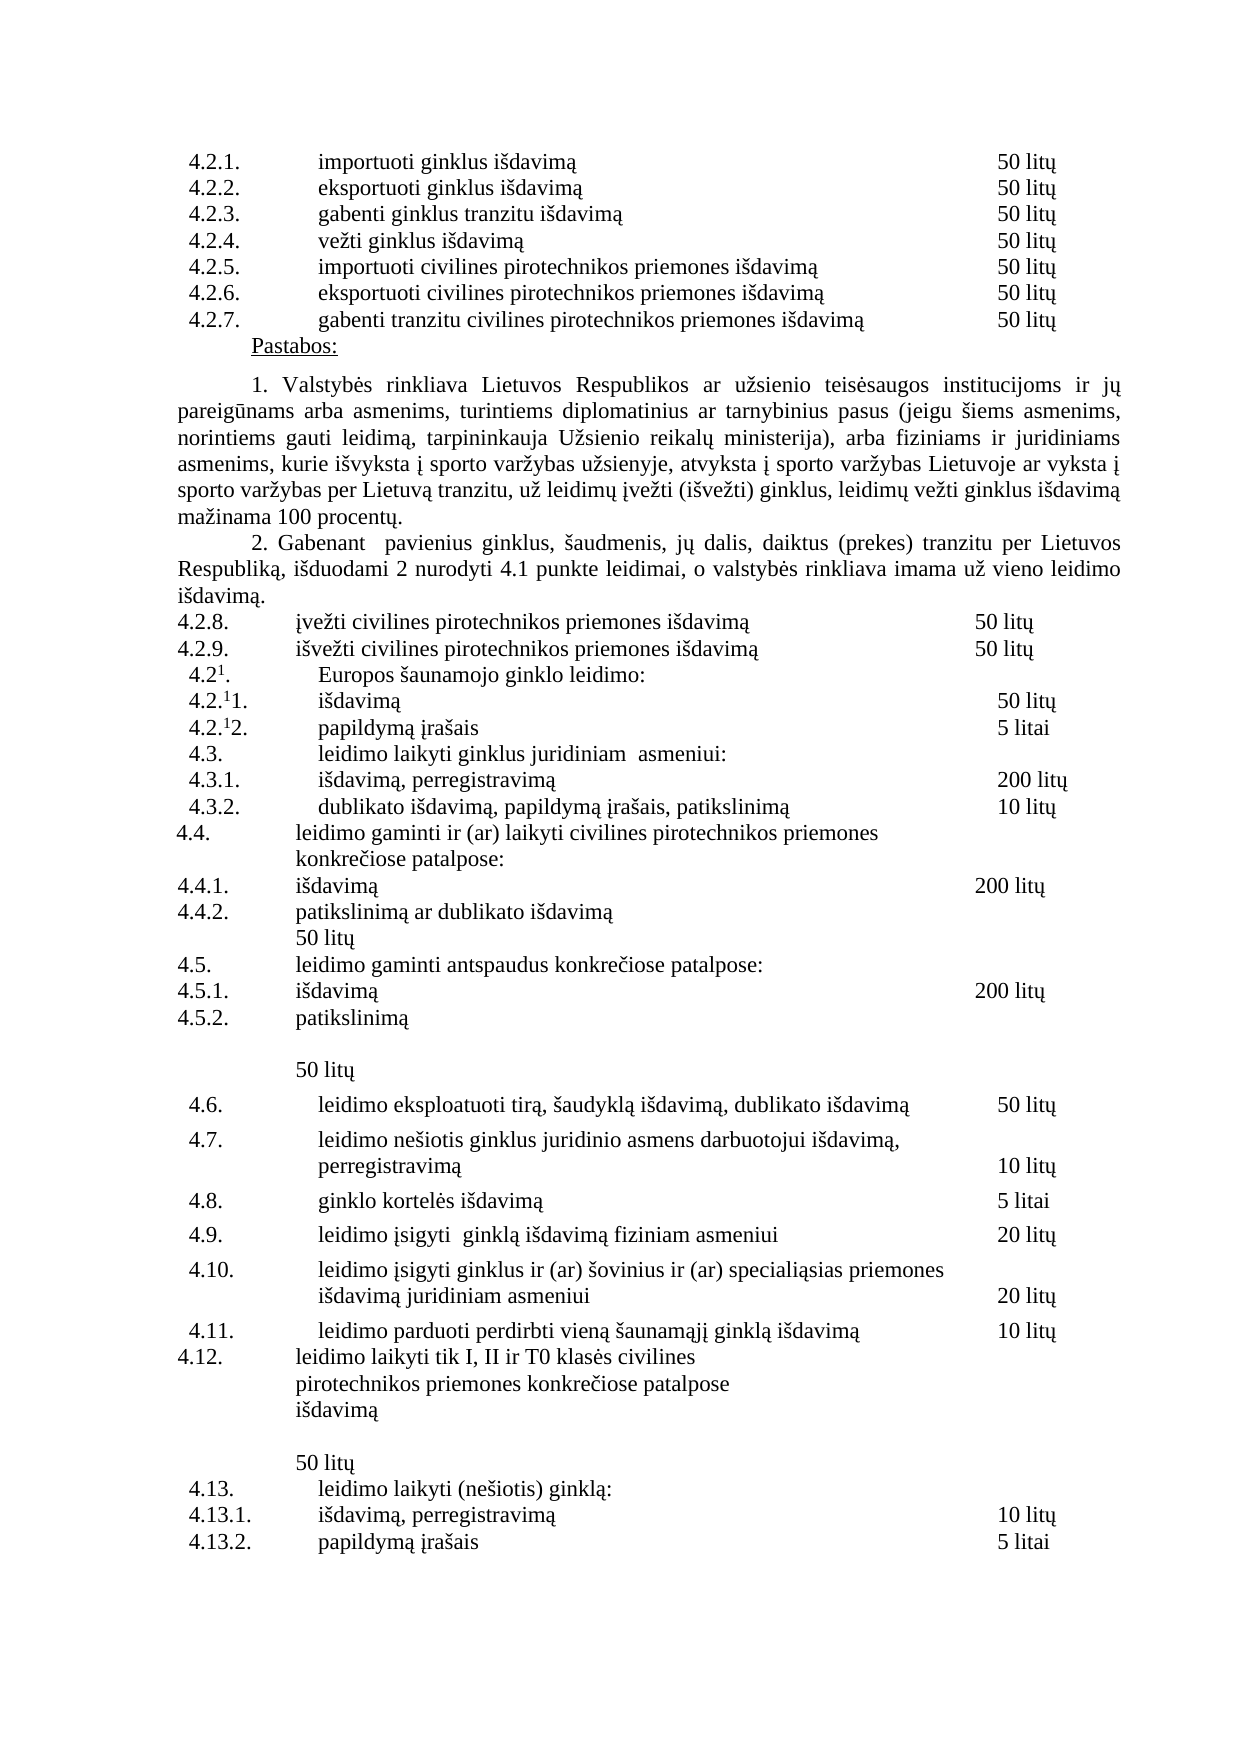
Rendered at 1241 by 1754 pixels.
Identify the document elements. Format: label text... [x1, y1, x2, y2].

table_cell 4.2.12. [177, 714, 307, 740]
text 2. Gabenant pavienius ginklus, šaudmenis, jų dalis, daiktus (prekes) tranzitu per Lietuvos Respubliką, išduodami 2 nurodyti 4.1 punkte leidimai, o valstybės rinkliava imama už vieno leidimo išdavimą. [177, 529, 1122, 608]
table_cell išdavimą, perregistravimą [307, 766, 986, 793]
table_cell 4.13.1. [177, 1502, 307, 1528]
text 4.5.1. išdavimą 200 litų [177, 977, 1122, 1003]
table_cell leidimo laikyti ginklus juridiniam asmeniui: [307, 740, 986, 766]
table_cell leidimo nešiotis ginklus juridinio asmens darbuotojui išdavimą, perregistravimą [307, 1117, 986, 1178]
text 4.2.8. įvežti civilines pirotechnikos priemones išdavimą 50 litų [177, 608, 1226, 634]
table_header leidimo eksploatuoti tirą, šaudyklą išdavimą, dublikato išdavimą [307, 1083, 986, 1117]
table_cell 4.2.2. [177, 174, 307, 200]
table_cell 4.7. [177, 1117, 307, 1178]
table_header leidimo laikyti (nešiotis) ginklą: [307, 1475, 986, 1502]
table_cell importuoti civilines pirotechnikos priemones išdavimą [307, 253, 986, 279]
table_header 4.21. [177, 661, 307, 687]
table_cell 4.9. [177, 1213, 307, 1248]
table_cell 50 litų [986, 148, 1133, 174]
table_cell 50 litų [986, 227, 1133, 253]
table_cell gabenti tranzitu civilines pirotechnikos priemones išdavimą [307, 306, 986, 332]
table_cell 10 litų [986, 1117, 1089, 1178]
table_cell papildymą įrašais [307, 714, 986, 740]
table_cell leidimo įsigyti ginklą išdavimą fiziniam asmeniui [307, 1213, 986, 1248]
table_cell 5 litai [986, 1178, 1089, 1213]
text 4.4.1. išdavimą 200 litų [177, 872, 1137, 898]
table_cell 4.10. [177, 1248, 307, 1309]
table_cell eksportuoti ginklus išdavimą [307, 174, 986, 200]
table_cell 10 litų [986, 1502, 1133, 1528]
table_cell 50 litų [986, 687, 1133, 714]
table_cell gabenti ginklus tranzitu išdavimą [307, 200, 986, 227]
text konkrečiose patalpose: [176, 845, 974, 872]
table_cell 4.11. [177, 1309, 307, 1343]
table_cell dublikato išdavimą, papildymą įrašais, patikslinimą [307, 793, 986, 819]
table_header 50 litų [986, 1083, 1089, 1117]
table_cell 5 litai [986, 1528, 1133, 1554]
table_cell 20 litų [986, 1213, 1089, 1248]
table_cell leidimo įsigyti ginklus ir (ar) šovinius ir (ar) specialiąsias priemones išdavimą juridiniam asmeniui [307, 1248, 986, 1309]
table_header Europos šaunamojo ginklo leidimo: [307, 661, 986, 687]
table_cell 5 litai [986, 714, 1133, 740]
table_cell 10 litų [986, 1309, 1089, 1343]
table_cell 200 litų [986, 766, 1133, 793]
table_cell 4.3.1. [177, 766, 307, 793]
table_cell eksportuoti civilines pirotechnikos priemones išdavimą [307, 280, 986, 306]
table_cell 4.13.2. [177, 1528, 307, 1554]
table_header [986, 1475, 1133, 1502]
table_header 4.6. [177, 1083, 307, 1117]
text 4.5. leidimo gaminti antspaudus konkrečiose patalpose: [177, 951, 1122, 977]
table_cell 10 litų [986, 793, 1133, 819]
text 1. Valstybės rinkliava Lietuvos Respublikos ar užsienio teisėsaugos institucijoms ir jų pareigūnams arba asmenims, turintiems diplomatinius ar tarnybinius pasus (jeigu šiems asmenims, norintiems gauti leidimą, tarpininkauja Užsienio reikalų ministerija), arba fiziniams ir juridiniams asmenims, kurie išvyksta į sporto varžybas užsienyje, atvyksta į sporto varžybas Lietuvoje ar vyksta į sporto varžybas per Lietuvą tranzitu, už leidimų įvežti (išvežti) ginklus, leidimų vežti ginklus išdavimą mažinama 100 procentų. [177, 371, 1122, 529]
table_cell 50 litų [986, 174, 1133, 200]
table_cell 4.2.6. [177, 280, 307, 306]
table_cell 50 litų [986, 253, 1133, 279]
table_cell importuoti ginklus išdavimą [307, 148, 986, 174]
table_cell 50 litų [986, 306, 1133, 332]
table_cell 20 litų [986, 1248, 1089, 1309]
text Pastabos: [177, 332, 1122, 358]
table_header 4.13. [177, 1475, 307, 1502]
table_cell 50 litų [986, 280, 1133, 306]
text 4.4. leidimo gaminti ir (ar) laikyti civilines pirotechnikos priemones [176, 819, 974, 845]
table_cell 4.8. [177, 1178, 307, 1213]
table_cell papildymą įrašais [307, 1528, 986, 1554]
text 4.5.2. patikslinimą 50 litų [177, 1003, 945, 1083]
table_cell 4.2.3. [177, 200, 307, 227]
table_cell 4.2.1. [177, 148, 307, 174]
text 4.2.9. išvežti civilines pirotechnikos priemones išdavimą 50 litų [177, 634, 1122, 661]
table_cell išdavimą [307, 687, 986, 714]
table_cell leidimo parduoti perdirbti vieną šaunamąjį ginklą išdavimą [307, 1309, 986, 1343]
table_cell 4.3.2. [177, 793, 307, 819]
table_cell ginklo kortelės išdavimą [307, 1178, 986, 1213]
table_cell 4.2.4. [177, 227, 307, 253]
table_cell vežti ginklus išdavimą [307, 227, 986, 253]
table_cell išdavimą, perregistravimą [307, 1502, 986, 1528]
table_cell 4.2.5. [177, 253, 307, 279]
text 4.12. leidimo laikyti tik I, II ir T0 klasės civilines pirotechnikos priemones konkrečiose patalpose išdavimą 50 litų [177, 1343, 945, 1475]
text 4.4.2. patikslinimą ar dublikato išdavimą 50 litų [177, 898, 945, 951]
table_cell 50 litų [986, 200, 1133, 227]
table_cell 4.3. [177, 740, 307, 766]
table_cell 4.2.7. [177, 306, 307, 332]
table_cell 4.2.11. [177, 687, 307, 714]
table_cell [986, 740, 1133, 766]
table_header [986, 661, 1133, 687]
